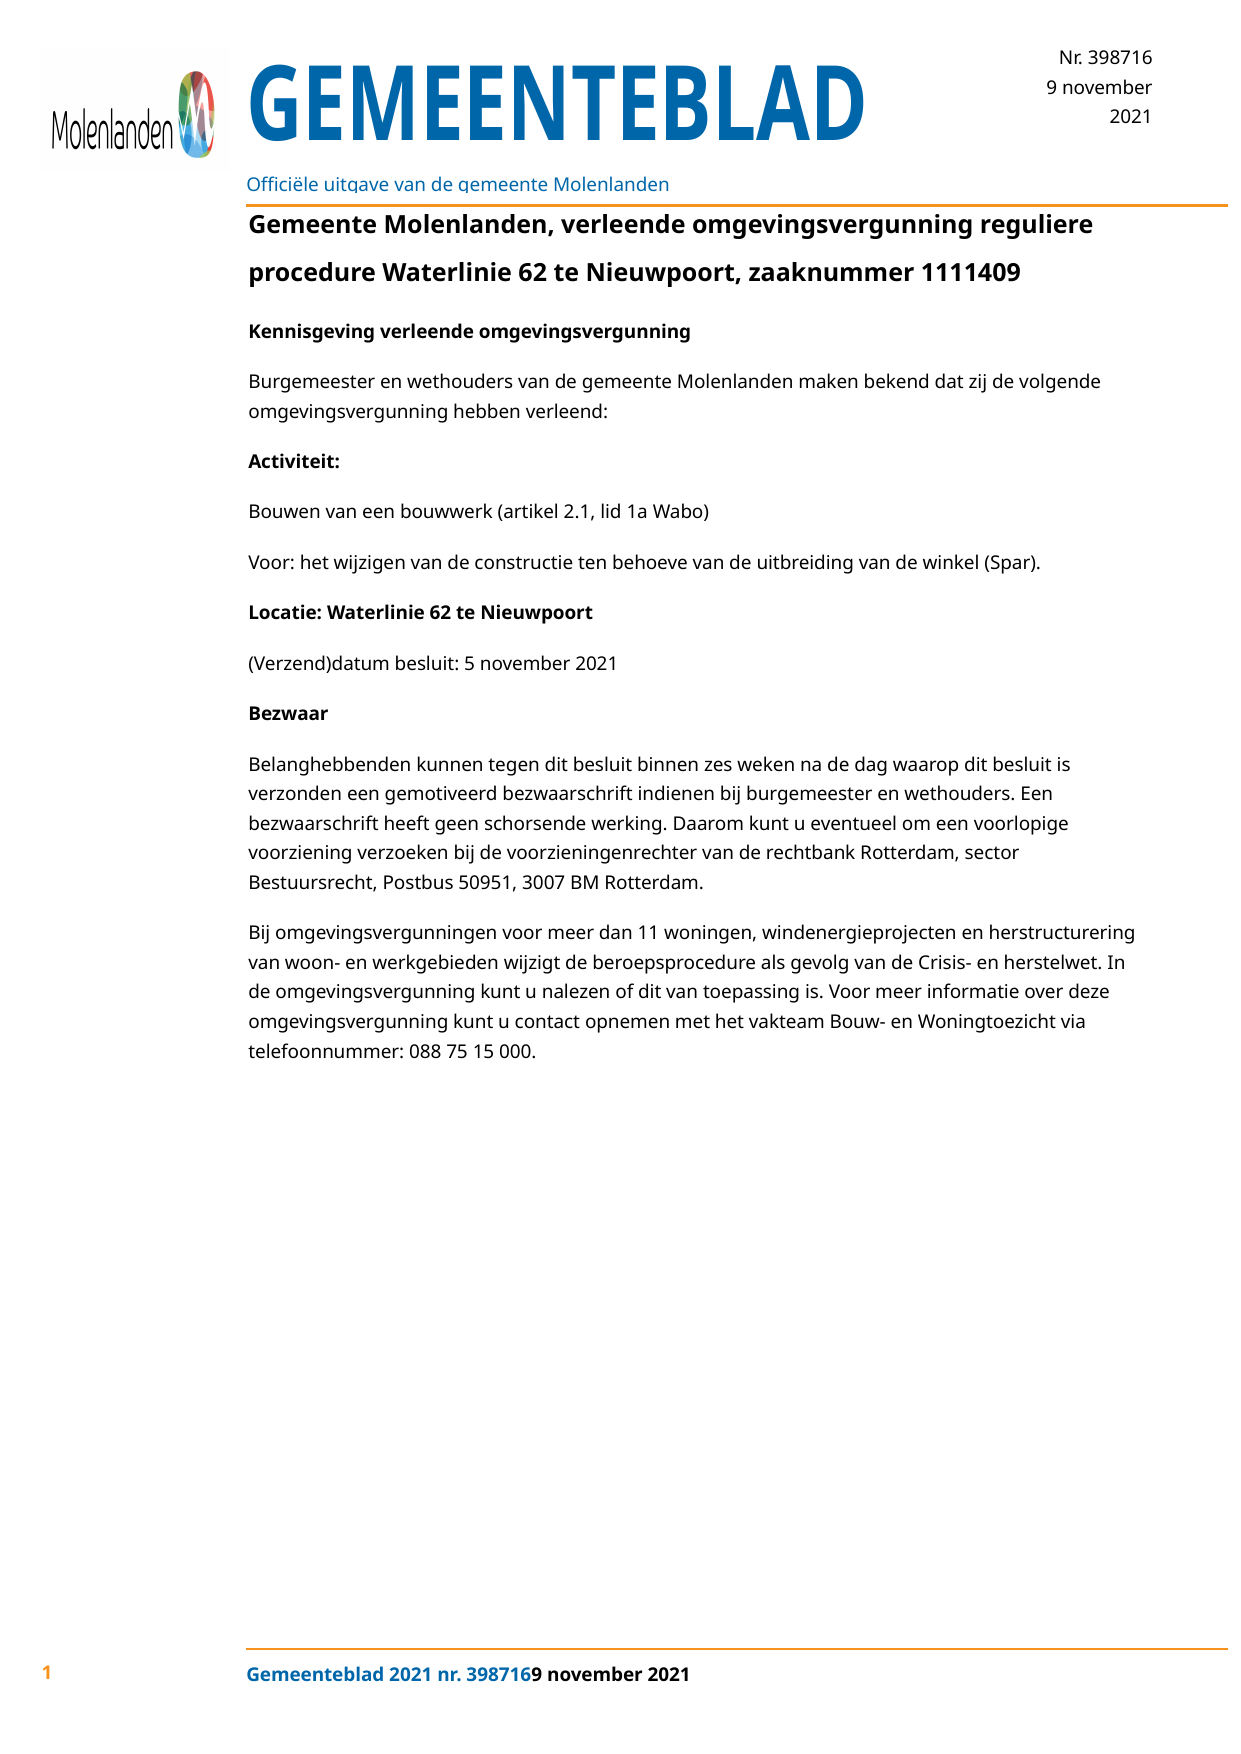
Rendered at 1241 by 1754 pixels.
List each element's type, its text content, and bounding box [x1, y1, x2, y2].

text Gemeente Molenlanden, verleende omgevingsvergunning reguliere procedure Waterlinie 62 te Nieuwpoort, zaaknummer 1111409 [248, 207, 1152, 288]
text Bouwen van een bouwwerk (artikel 2.1, lid 1a Wabo) [248, 499, 1152, 524]
text Burgemeester en wethouders van de gemeente Molenlanden maken bekend dat zij de volgende omgevingsvergunning hebben verleend: [248, 368, 1152, 424]
picture [41, 47, 231, 172]
text Kennisgeving verleende omgevingsvergunning [248, 318, 1152, 344]
text (Verzend)datum besluit: 5 november 2021 [248, 650, 1152, 676]
text Bezwaar [248, 700, 1152, 726]
text Locatie: Waterlinie 62 te Nieuwpoort [248, 599, 1152, 625]
text Belanghebbenden kunnen tegen dit besluit binnen zes weken na de dag waarop dit besluit is verzonden een gemotiveerd bezwaarschrift indienen bij burgemeester en wethouders. Een bezwaarschrift heeft geen schorsende werking. Daarom kunt u eventueel om een voorlopige voorziening verzoeken bij de voorzieningenrechter van de rechtbank Rotterdam, sector Bestuursrecht, Postbus 50951, 3007 BM Rotterdam. [248, 751, 1152, 895]
text Bij omgevingsvergunningen voor meer dan 11 woningen, windenergieprojecten en herstructurering van woon- en werkgebieden wijzigt de beroepsprocedure als gevolg van de Crisis- en herstelwet. In de omgevingsvergunning kunt u nalezen of dit van toepassing is. Voor meer informatie over deze omgevingsvergunning kunt u contact opnemen met het vakteam Bouw- en Woningtoezicht via telefoonnummer: 088 75 15 000. [248, 919, 1152, 1064]
text Activiteit: [248, 448, 1152, 474]
text Voor: het wijzigen van de constructie ten behoeve van de uitbreiding van de winkel (Spar). [248, 549, 1152, 575]
